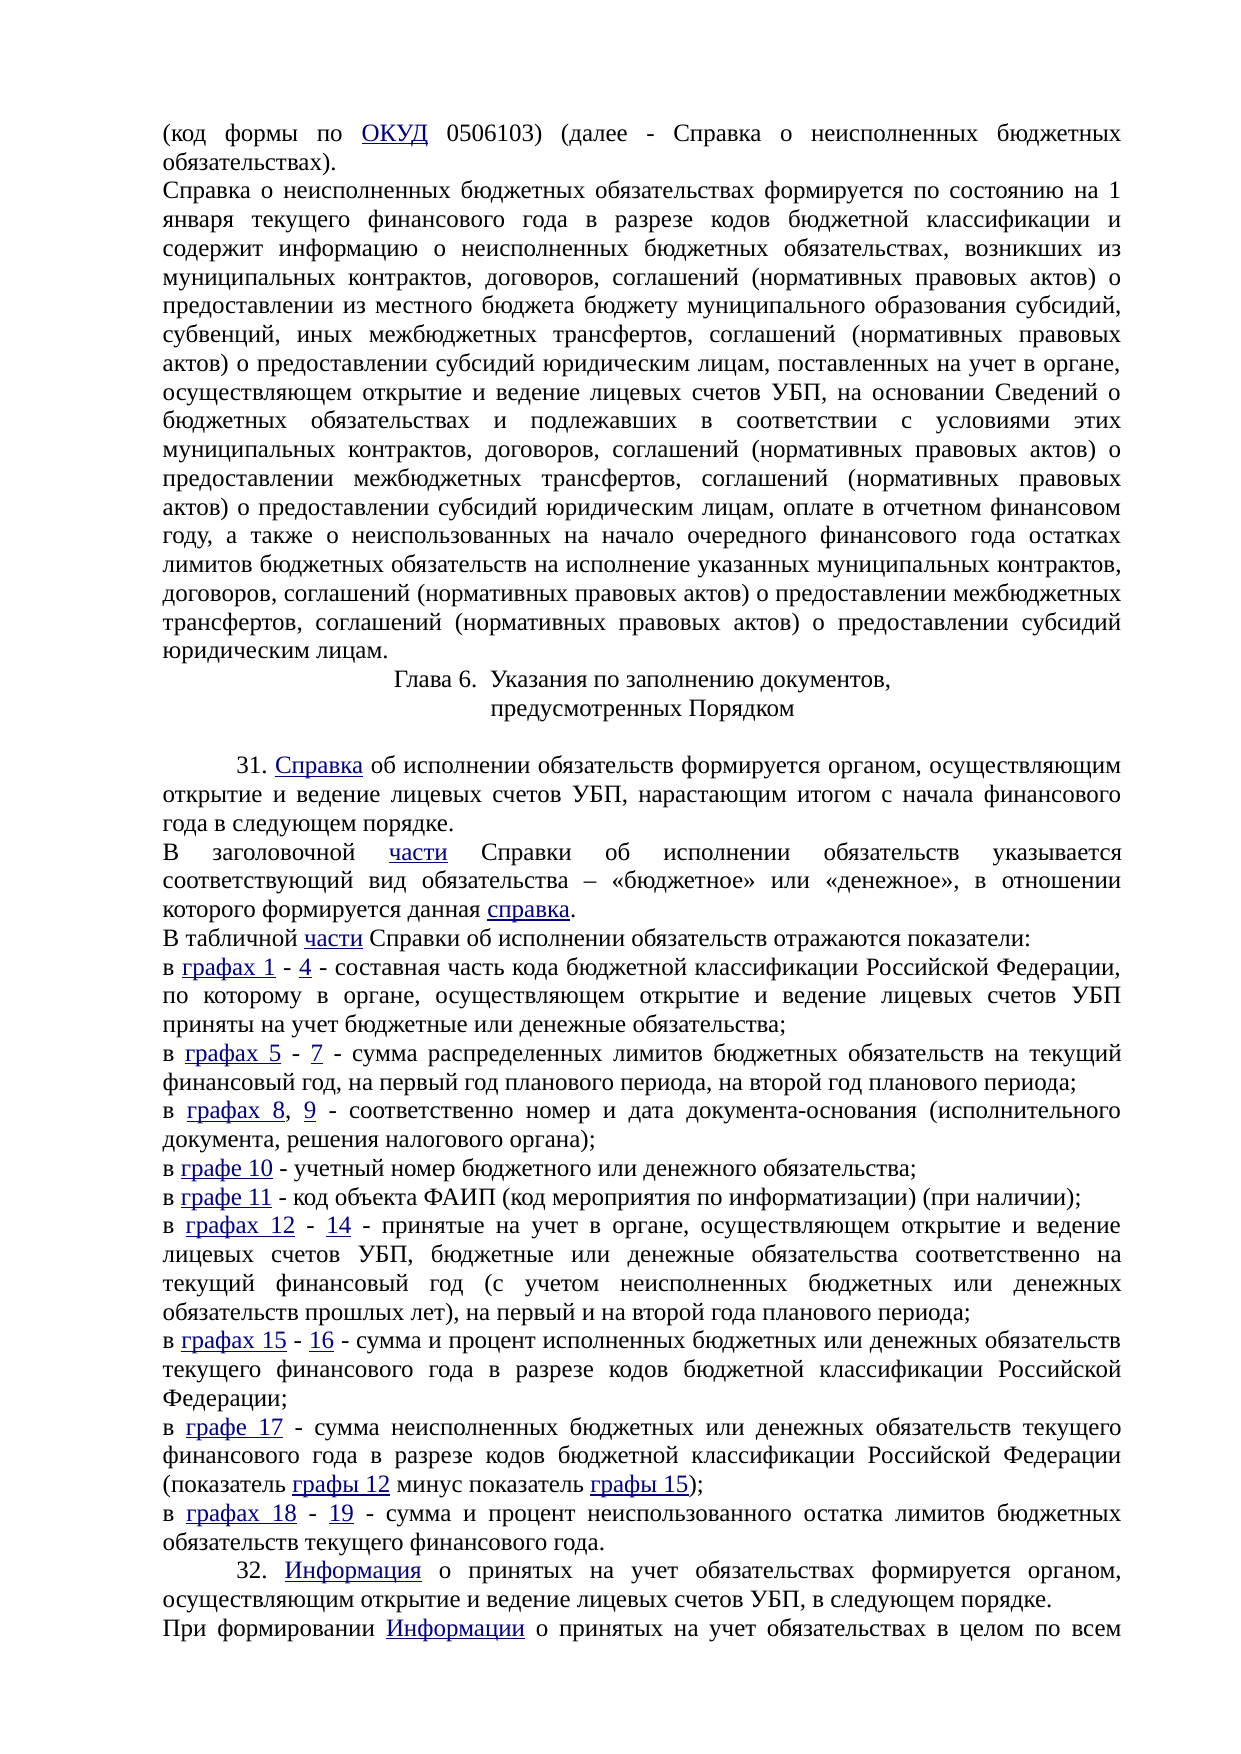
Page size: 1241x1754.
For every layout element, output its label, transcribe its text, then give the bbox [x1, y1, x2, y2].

text в графах 15 - 16 - сумма и процент исполненных бюджетных или денежных обязательств текущего финансового года в разрезе кодов бюджетной классификации Российской Федерации; [162, 1326, 1122, 1412]
text в графах 18 - 19 - сумма и процент неиспользованного остатка лимитов бюджетных обязательств текущего финансового года. [162, 1498, 1122, 1556]
text в графе 17 - сумма неисполненных бюджетных или денежных обязательств текущего финансового года в разрезе кодов бюджетной классификации Российской Федерации (показатель графы 12 минус показатель графы 15); [162, 1412, 1122, 1498]
text При формировании Информации о принятых на учет обязательствах в целом по всем [162, 1613, 1122, 1642]
text в графах 1 - 4 - составная часть кода бюджетной классификации Российской Федерации, по которому в органе, осуществляющем открытие и ведение лицевых счетов УБП приняты на учет бюджетные или денежные обязательства; [162, 952, 1122, 1038]
text в графе 11 - код объекта ФАИП (код мероприятия по информатизации) (при наличии); [162, 1182, 1122, 1211]
text в графах 12 - 14 - принятые на учет в органе, осуществляющем открытие и ведение лицевых счетов УБП, бюджетные или денежные обязательства соответственно на текущий финансовый год (с учетом неисполненных бюджетных или денежных обязательств прошлых лет), на первый и на второй года планового периода; [162, 1211, 1122, 1326]
text В табличной части Справки об исполнении обязательств отражаются показатели: [162, 923, 1122, 952]
text Справка о неисполненных бюджетных обязательствах формируется по состоянию на 1 января текущего финансового года в разрезе кодов бюджетной классификации и содержит информацию о неисполненных бюджетных обязательствах, возникших из муниципальных контрактов, договоров, соглашений (нормативных правовых актов) о предоставлении из местного бюджета бюджету муниципального образования субсидий, субвенций, иных межбюджетных трансфертов, соглашений (нормативных правовых актов) о предоставлении субсидий юридическим лицам, поставленных на учет в органе, осуществляющем открытие и ведение лицевых счетов УБП, на основании Сведений о бюджетных обязательствах и подлежавших в соответствии с условиями этих муниципальных контрактов, договоров, соглашений (нормативных правовых актов) о предоставлении межбюджетных трансфертов, соглашений (нормативных правовых актов) о предоставлении субсидий юридическим лицам, оплате в отчетном финансовом году, а также о неиспользованных на начало очередного финансового года остатках лимитов бюджетных обязательств на исполнение указанных муниципальных контрактов, договоров, соглашений (нормативных правовых актов) о предоставлении межбюджетных трансфертов, соглашений (нормативных правовых актов) о предоставлении субсидий юридическим лицам. [162, 176, 1122, 664]
text 32. Информация о принятых на учет обязательствах формируется органом, осуществляющим открытие и ведение лицевых счетов УБП, в следующем порядке. [162, 1556, 1122, 1613]
text в графах 5 - 7 - сумма распределенных лимитов бюджетных обязательств на текущий финансовый год, на первый год планового периода, на второй год планового периода; [162, 1038, 1122, 1096]
text (код формы по ОКУД 0506103) (далее - Справка о неисполненных бюджетных обязательствах). [162, 118, 1122, 176]
text предусмотренных Порядком [162, 693, 1122, 722]
text Глава 6. Указания по заполнению документов, [162, 664, 1122, 693]
text в графе 10 - учетный номер бюджетного или денежного обязательства; [162, 1153, 1122, 1182]
text 31. Справка об исполнении обязательств формируется органом, осуществляющим открытие и ведение лицевых счетов УБП, нарастающим итогом с начала финансового года в следующем порядке. [162, 751, 1122, 837]
text В заголовочной части Справки об исполнении обязательств указывается соответствующий вид обязательства – «бюджетное» или «денежное», в отношении которого формируется данная справка. [162, 837, 1122, 923]
text в графах 8, 9 - соответственно номер и дата документа-основания (исполнительного документа, решения налогового органа); [162, 1096, 1122, 1153]
